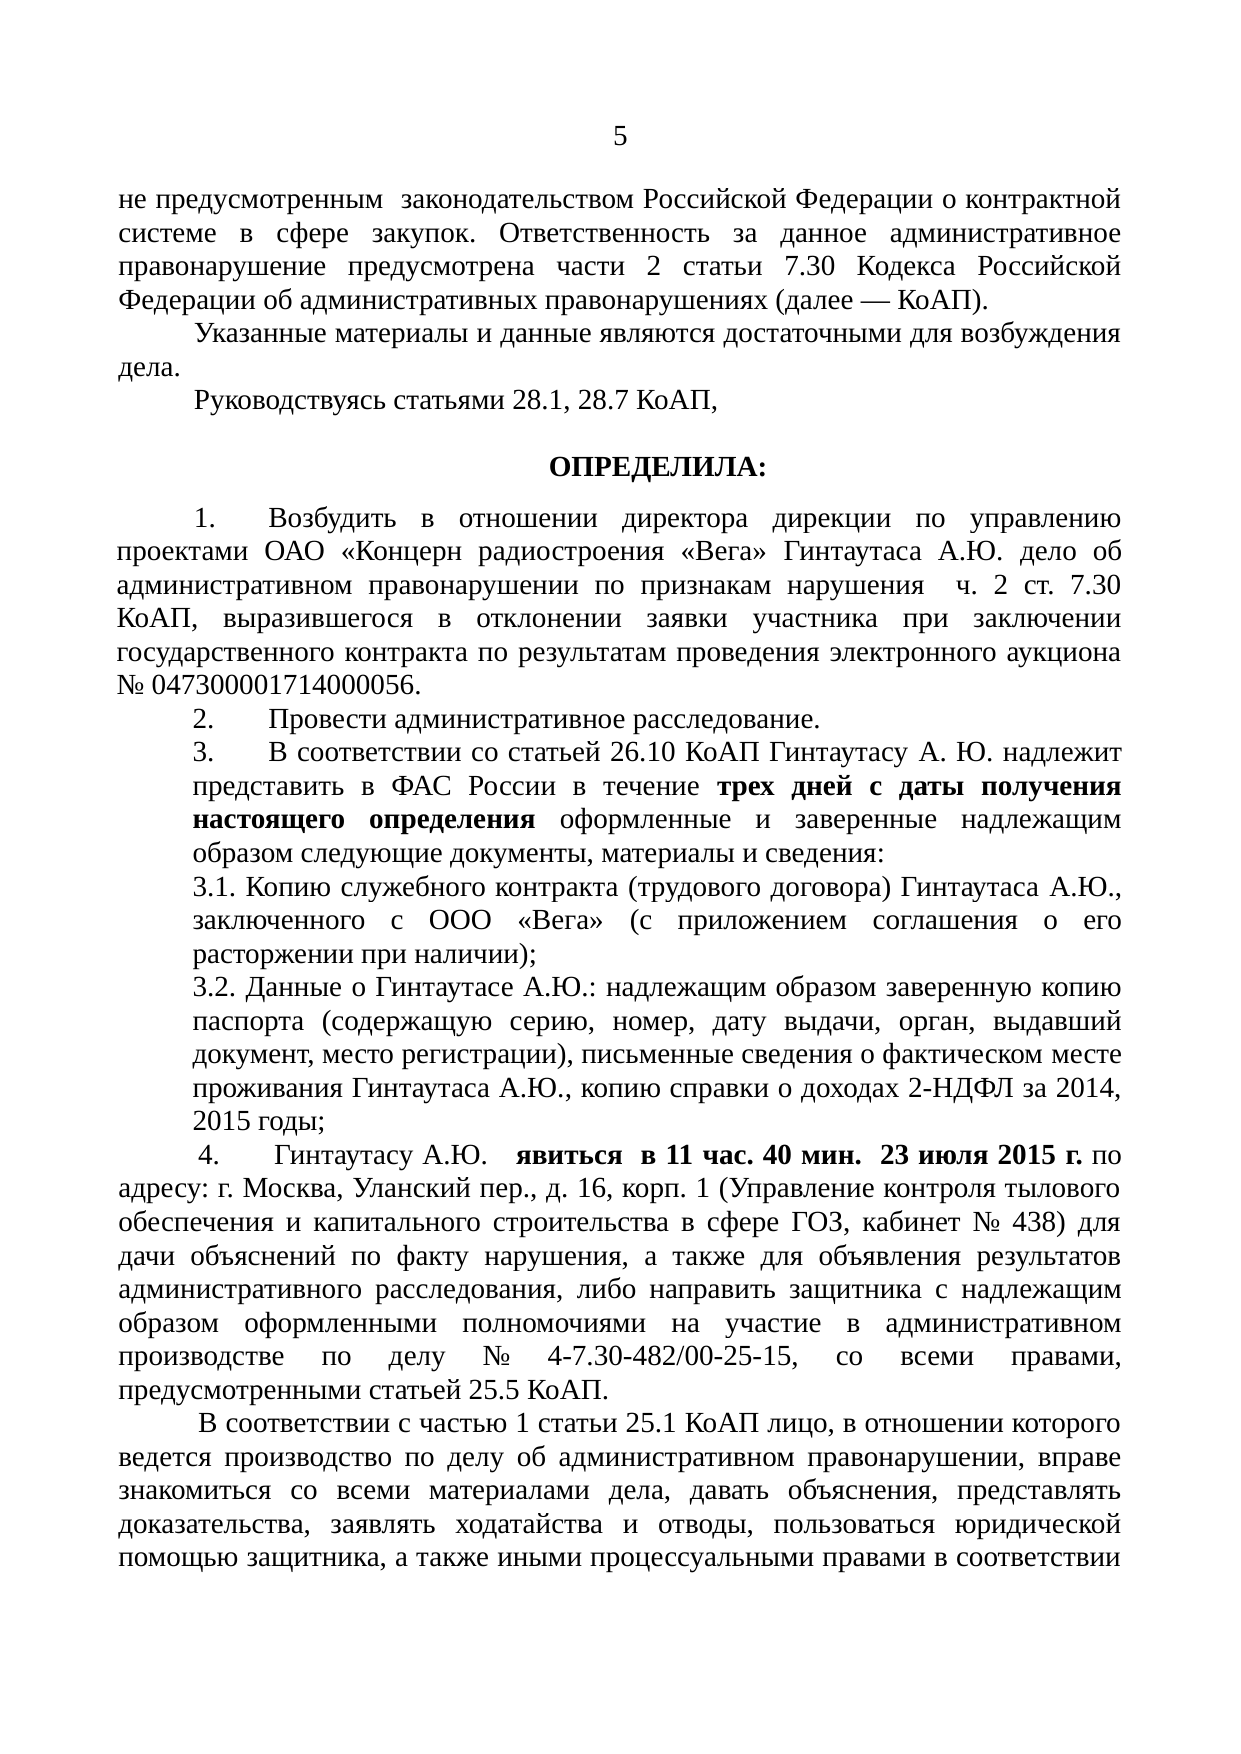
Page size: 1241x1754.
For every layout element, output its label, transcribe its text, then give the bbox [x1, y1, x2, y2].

text 4. Гинтаутасу А.Ю. явиться в 11 час. 40 мин. 23 июля 2015 г. по адресу: г. Москва, Уланский пер., д. 16, корп. 1 (Управление контроля тылового обеспечения и капитального строительства в сфере ГОЗ, кабинет № 438) для дачи объяснений по факту нарушения, а также для объявления результатов административного расследования, либо направить защитника с надлежащим образом оформленными полномочиями на участие в административном производстве по делу № 4-7.30-482/00-25-15, со всеми правами, предусмотренными статьей 25.5 КоАП. [118, 1137, 1122, 1405]
text не предусмотренным законодательством Российской Федерации о контрактной системе в сфере закупок. Ответственность за данное административное правонарушение предусмотрена части 2 статьи 7.30 Кодекса Российской Федерации об административных правонарушениях (далее — КоАП). [118, 181, 1122, 315]
list Возбудить в отношении директора дирекции по управлению проектами ОАО «Концерн радиостроения «Вега» Гинтаутаса А.Ю. дело об административном правонарушении по признакам нарушения ч. 2 ст. 7.30 КоАП, выразившегося в отклонении заявки участника при заключении государственного контракта по результатам проведения электронного аукциона № 047300001714000056. [116, 500, 1122, 701]
text Руководствуясь статьями 28.1, 28.7 КоАП, [118, 382, 1122, 416]
list 3.2. Данные о Гинтаутасе А.Ю.: надлежащим образом заверенную копию паспорта (содержащую серию, номер, дату выдачи, орган, выдавший документ, место регистрации), письменные сведения о фактическом месте проживания Гинтаутаса А.Ю., копию справки о доходах 2-НДФЛ за 2014, 2015 годы; [192, 969, 1122, 1137]
list В соответствии со статьей 26.10 КоАП Гинтаутасу А. Ю. надлежит представить в ФАС России в течение трех дней с даты получения настоящего определения оформленные и заверенные надлежащим образом следующие документы, материалы и сведения: [192, 734, 1122, 869]
list Провести административное расследование. [192, 701, 1122, 734]
list 3.1. Копию служебного контракта (трудового договора) Гинтаутаса А.Ю., заключенного с ООО «Вега» (с приложением соглашения о его расторжении при наличии); [192, 869, 1122, 969]
text Указанные материалы и данные являются достаточными для возбуждения дела. [118, 315, 1122, 382]
text ОПРЕДЕЛИЛА: [118, 449, 1122, 483]
text В соответствии с частью 1 статьи 25.1 КоАП лицо, в отношении которого ведется производство по делу об административном правонарушении, вправе знакомиться со всеми материалами дела, давать объяснения, представлять доказательства, заявлять ходатайства и отводы, пользоваться юридической помощью защитника, а также иными процессуальными правами в соответствии [118, 1405, 1122, 1573]
